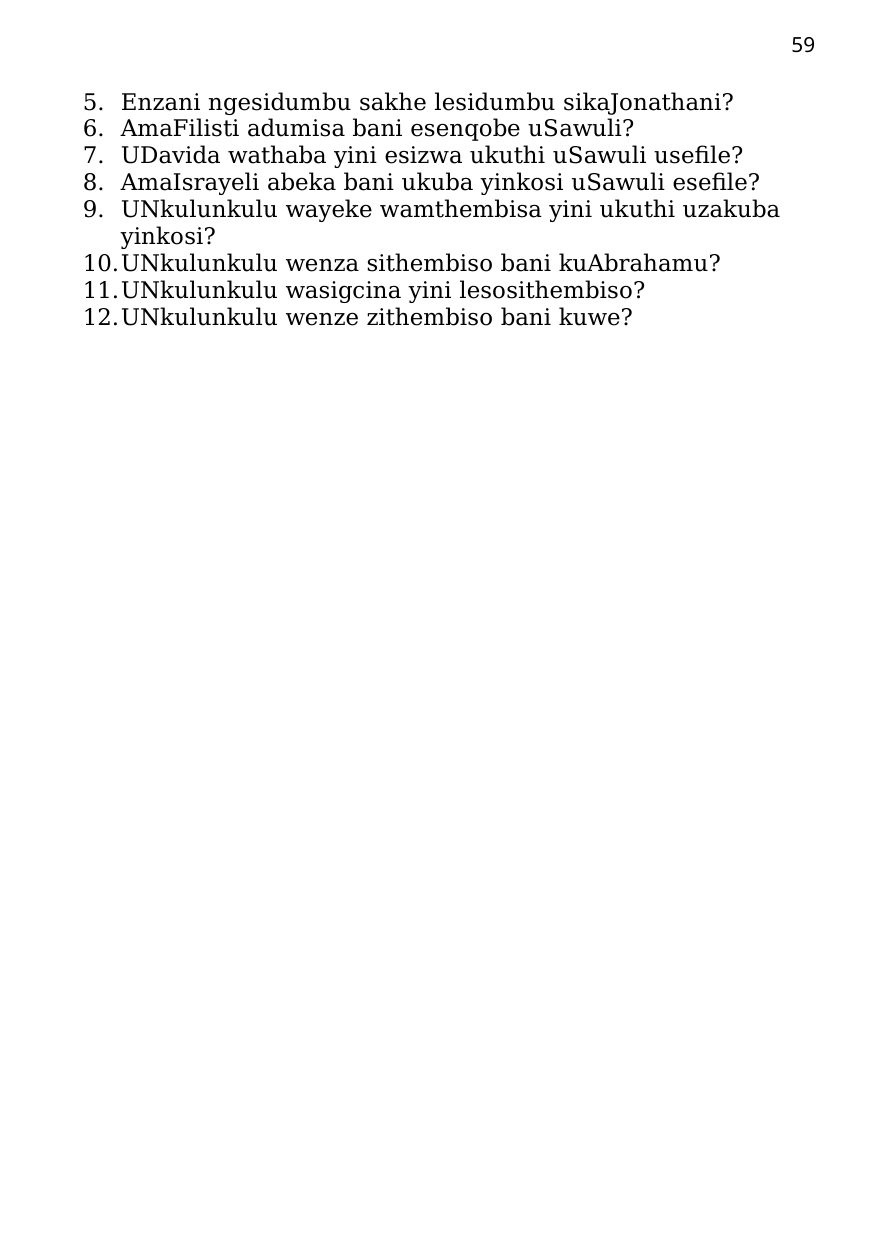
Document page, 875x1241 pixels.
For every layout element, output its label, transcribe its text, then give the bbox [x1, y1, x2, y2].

list UNkulunkulu wenza sithembiso bani kuAbrahamu? [83, 250, 815, 277]
list UDavida wathaba yini esizwa ukuthi uSawuli usefile? [83, 142, 815, 169]
list UNkulunkulu wasigcina yini lesosithembiso? [83, 277, 815, 304]
list Enzani ngesidumbu sakhe lesidumbu sikaJonathani? [83, 88, 815, 115]
list UNkulunkulu wayeke wamthembisa yini ukuthi uzakuba yinkosi? [83, 196, 815, 250]
list UNkulunkulu wenze zithembiso bani kuwe? [83, 304, 815, 331]
list AmaIsrayeli abeka bani ukuba yinkosi uSawuli esefile? [83, 169, 815, 196]
list AmaFilisti adumisa bani esenqobe uSawuli? [83, 115, 815, 142]
